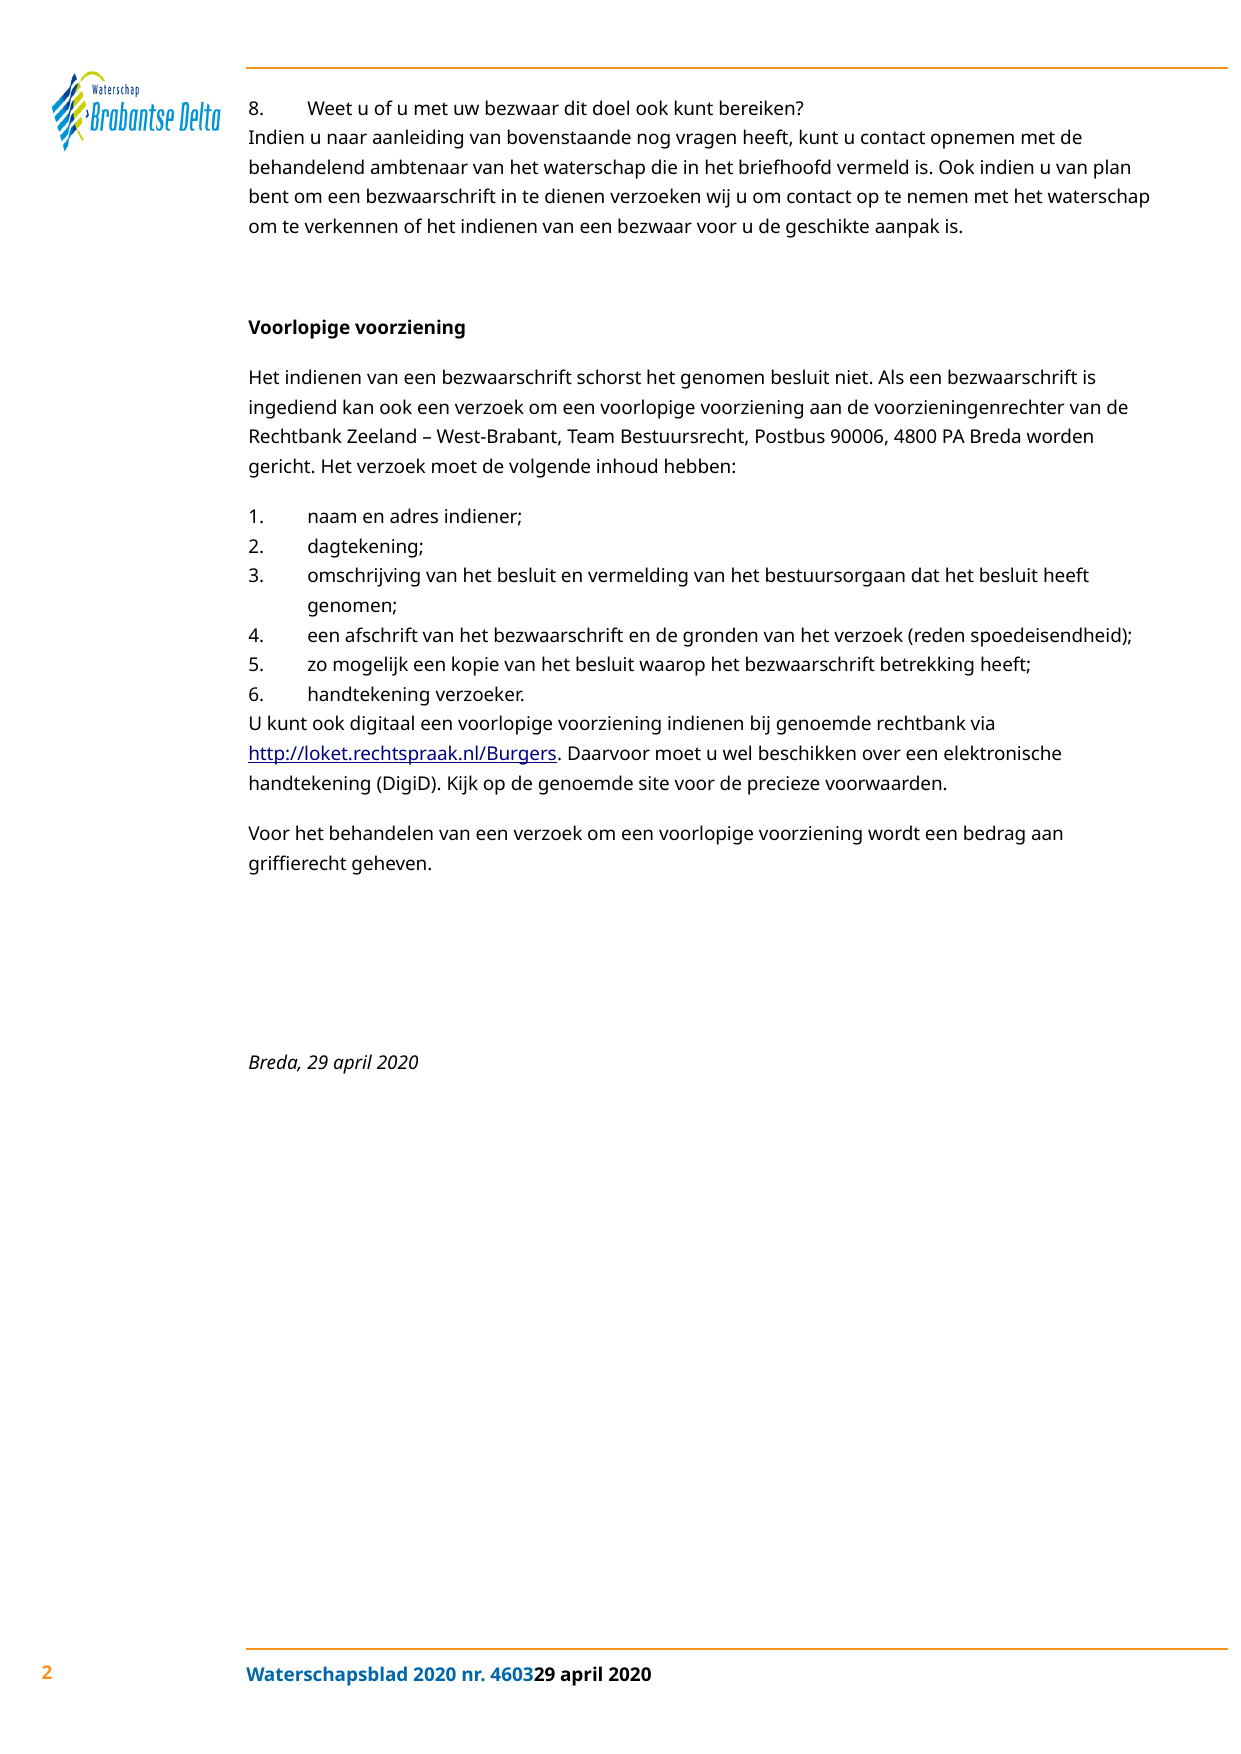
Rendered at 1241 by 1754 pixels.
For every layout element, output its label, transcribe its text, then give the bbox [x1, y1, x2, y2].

list zo mogelijk een kopie van het besluit waarop het bezwaarschrift betrekking heeft; [248, 651, 1152, 677]
text Voorlopige voorziening [248, 314, 1152, 340]
picture [41, 47, 231, 172]
list handtekening verzoeker. [248, 681, 1152, 707]
text U kunt ook digitaal een voorlopige voorziening indienen bij genoemde rechtbank via http://loket.rechtspraak.nl/Burgers. Daarvoor moet u wel beschikken over een elektronische handtekening (DigiD). Kijk op de genoemde site voor de precieze voorwaarden. [248, 711, 1152, 796]
list dagtekening; [248, 533, 1152, 559]
text Indien u naar aanleiding van bovenstaande nog vragen heeft, kunt u contact opnemen met de behandelend ambtenaar van het waterschap die in het briefhoofd vermeld is. Ook indien u van plan bent om een bezwaarschrift in te dienen verzoeken wij u om contact op te nemen met het waterschap om te verkennen of het indienen van een bezwaar voor u de geschikte aanpak is. [248, 124, 1152, 239]
list een afschrift van het bezwaarschrift en de gronden van het verzoek (reden spoedeisendheid); [248, 622, 1152, 648]
text Voor het behandelen van een verzoek om een voorlopige voorziening wordt een bedrag aan griffierecht geheven. [248, 820, 1152, 876]
list Weet u of u met uw bezwaar dit doel ook kunt bereiken? [248, 95, 1152, 121]
text Breda, 29 april 2020 [248, 1049, 1152, 1074]
list omschrijving van het besluit en vermelding van het bestuursorgaan dat het besluit heeft genomen; [248, 563, 1152, 618]
text Het indienen van een bezwaarschrift schorst het genomen besluit niet. Als een bezwaarschrift is ingediend kan ook een verzoek om een voorlopige voorziening aan de voorzieningenrechter van de Rechtbank Zeeland – West-Brabant, Team Bestuursrecht, Postbus 90006, 4800 PA Breda worden gericht. Het verzoek moet de volgende inhoud hebben: [248, 364, 1152, 479]
list naam en adres indiener; [248, 503, 1152, 529]
